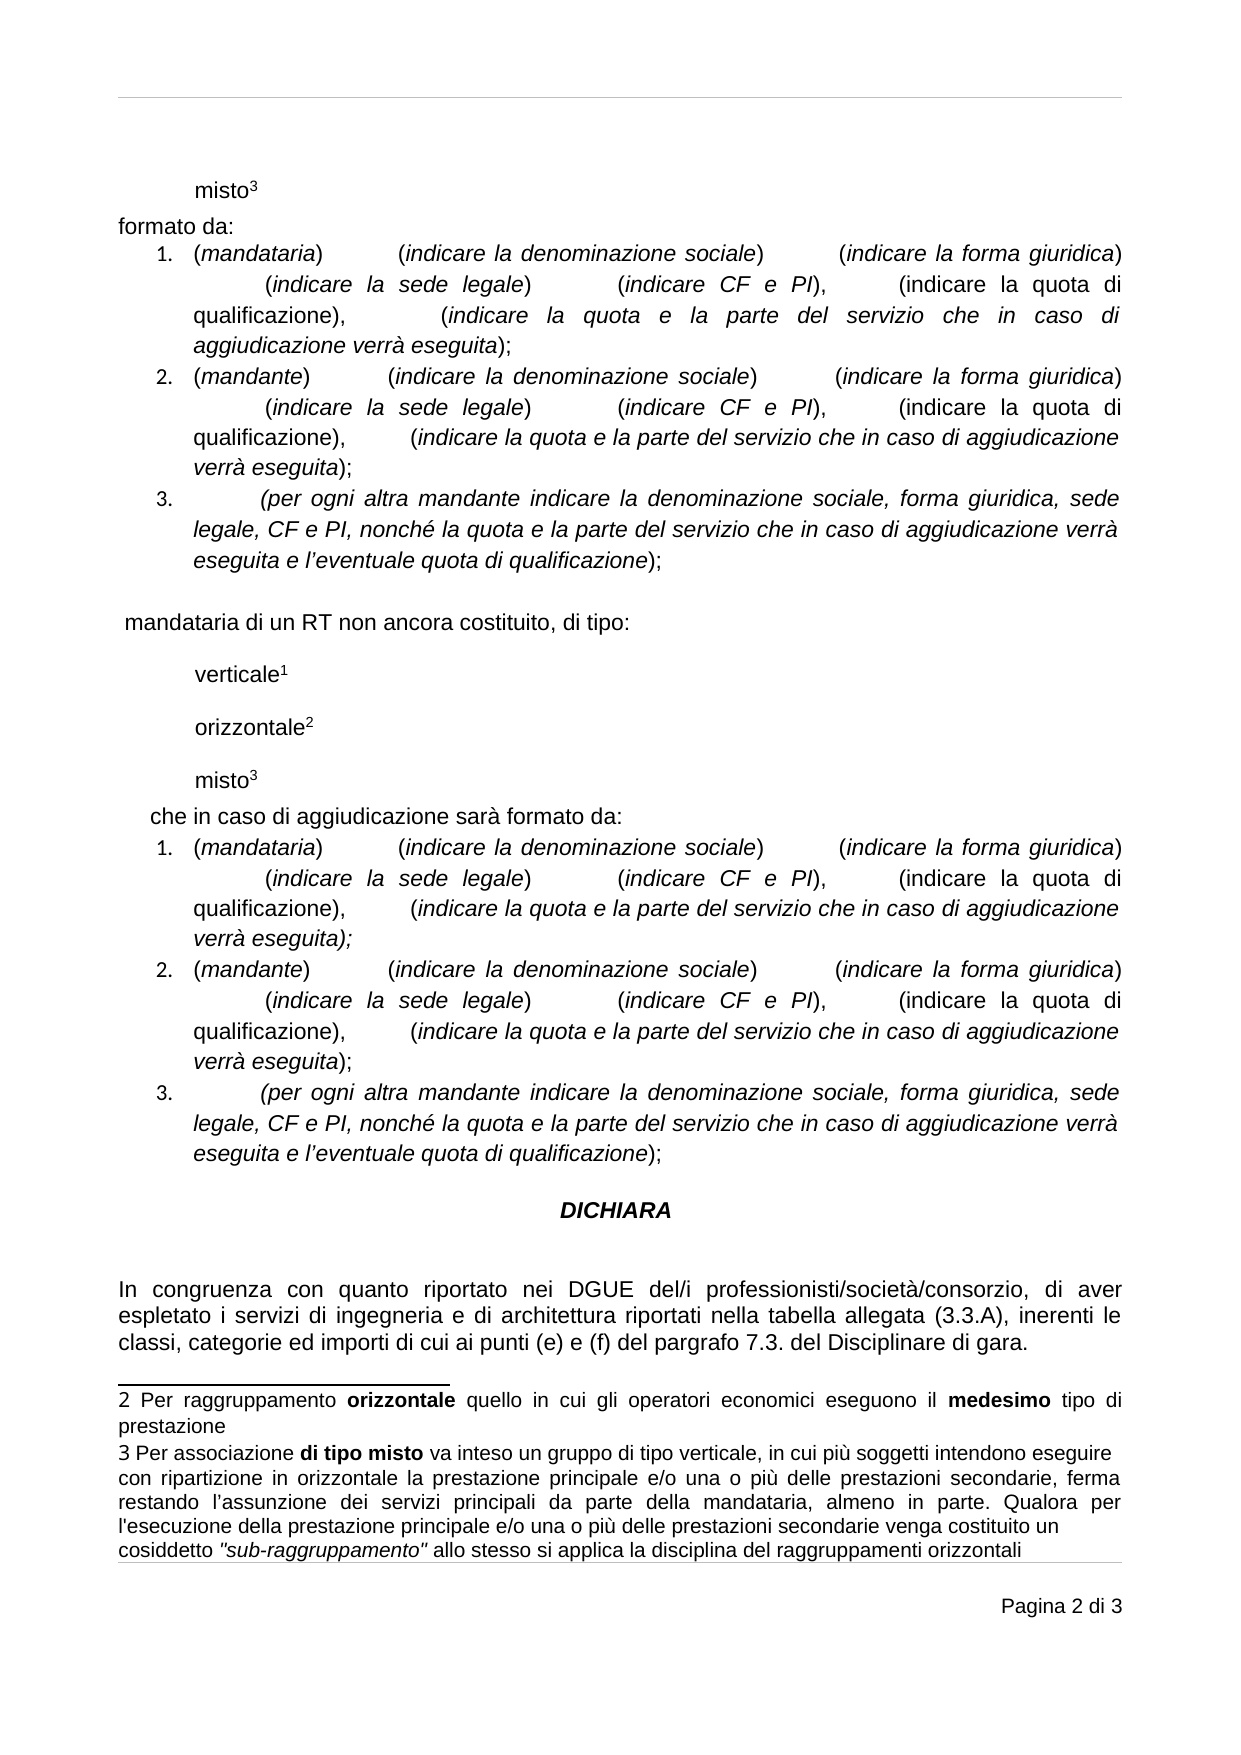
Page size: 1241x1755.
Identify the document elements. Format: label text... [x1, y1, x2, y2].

list (mandante) (indicare la denominazione sociale) (indicare la forma giuridica) (indicare la sede legale) (indicare CF e PI), (indicare la quota di qualificazione), (indicare la quota e la parte del servizio che in caso di aggiudicazione verrà eseguita); [156, 956, 1122, 1074]
list (mandataria) (indicare la denominazione sociale) (indicare la forma giuridica) (indicare la sede legale) (indicare CF e PI), (indicare la quota di qualificazione), (indicare la quota e la parte del servizio che in caso di aggiudicazione verrà eseguita); [156, 239, 1122, 358]
text misto3 [118, 767, 1122, 793]
text DICHIARA [118, 1197, 1122, 1223]
text misto [118, 177, 1122, 203]
text Per associazione di tipo misto va inteso un gruppo di tipo verticale, in cui più soggetti intendono eseguire [118, 1438, 1122, 1466]
text orizzontale2 [118, 714, 1122, 741]
list (per ogni altra mandante indicare la denominazione sociale, forma giuridica, sede legale, CF e PI, nonché la quota e la parte del servizio che in caso di aggiudicazione verrà eseguita e l’eventuale quota di qualificazione); [156, 484, 1122, 573]
text che in caso di aggiudicazione sarà formato da: [118, 803, 1122, 829]
text con ripartizione in orizzontale la prestazione principale e/o una o più delle prestazioni secondarie, ferma restando l’assunzione dei servizi principali da parte della mandataria, almeno in parte. Qualora per l'esecuzione della prestazione principale e/o una o più delle prestazioni secondarie venga costituito un [118, 1466, 1122, 1538]
list (mandataria) (indicare la denominazione sociale) (indicare la forma giuridica) (indicare la sede legale) (indicare CF e PI), (indicare la quota di qualificazione), (indicare la quota e la parte del servizio che in caso di aggiudicazione verrà eseguita); [156, 833, 1122, 952]
text Per raggruppamento orizzontale quello in cui gli operatori economici eseguono il medesimo tipo di prestazione [118, 1385, 1122, 1438]
list (per ogni altra mandante indicare la denominazione sociale, forma giuridica, sede legale, CF e PI, nonché la quota e la parte del servizio che in caso di aggiudicazione verrà eseguita e l’eventuale quota di qualificazione); [156, 1078, 1122, 1167]
text In congruenza con quanto riportato nei DGUE del/i professionisti/società/consorzio, di aver espletato i servizi di ingegneria e di architettura riportati nella tabella allegata (3.3.A), inerenti le classi, categorie ed importi di cui ai punti (e) e (f) del pargrafo 7.3. del Disciplinare di gara. [118, 1276, 1122, 1355]
text mandataria di un RT non ancora costituito, di tipo: [118, 609, 1122, 635]
text formato da: [118, 213, 1122, 239]
text cosiddetto "sub-raggruppamento" allo stesso si applica la disciplina del raggruppamenti orizzontali [118, 1538, 1122, 1562]
text verticale1 [118, 661, 1122, 688]
list (mandante) (indicare la denominazione sociale) (indicare la forma giuridica) (indicare la sede legale) (indicare CF e PI), (indicare la quota di qualificazione), (indicare la quota e la parte del servizio che in caso di aggiudicazione verrà eseguita); [156, 362, 1122, 481]
